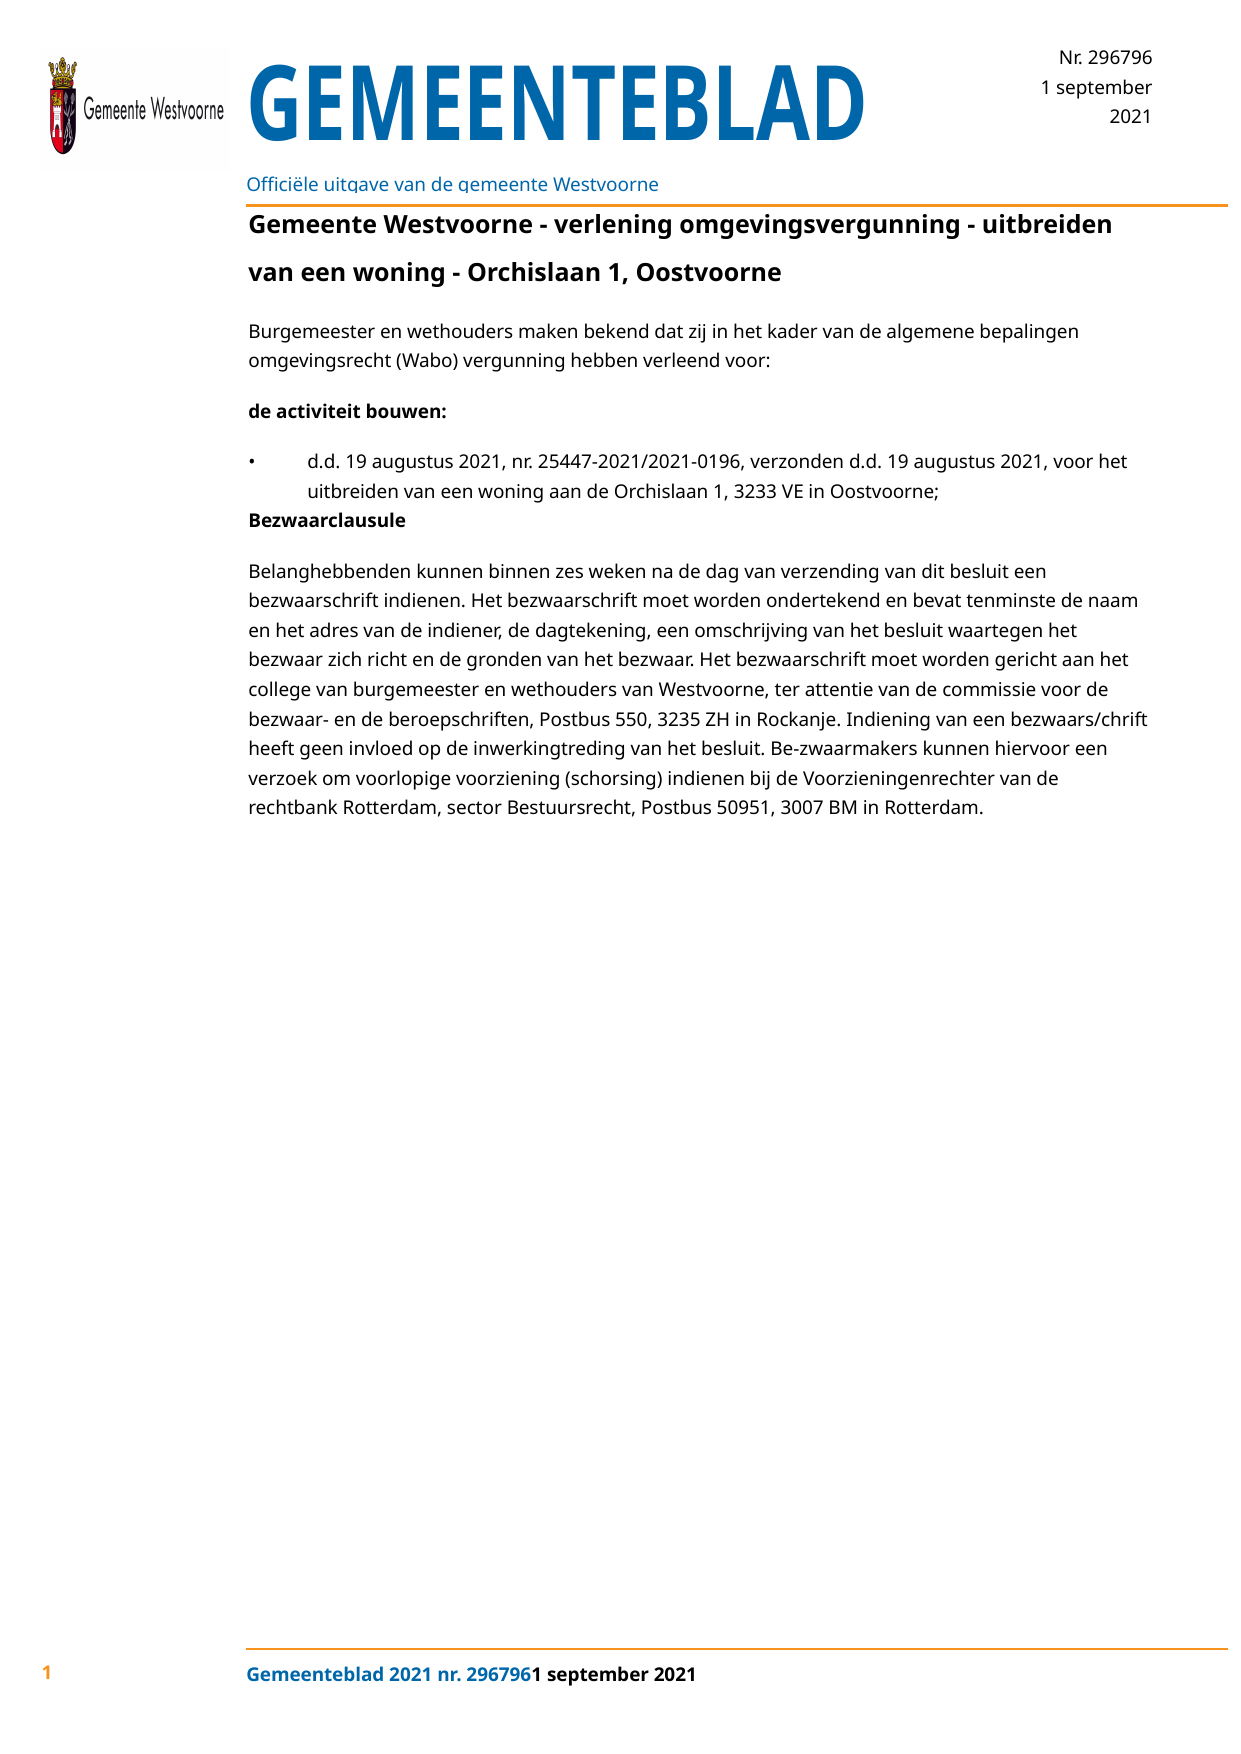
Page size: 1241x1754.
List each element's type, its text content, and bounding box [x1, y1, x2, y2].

text Bezwaarclausule [248, 507, 1152, 533]
text Gemeente Westvoorne - verlening omgevingsvergunning - uitbreiden van een woning - Orchislaan 1, Oostvoorne [248, 207, 1152, 288]
picture [41, 47, 231, 172]
text de activiteit bouwen: [248, 398, 1152, 424]
list d.d. 19 augustus 2021, nr. 25447-2021/2021-0196, verzonden d.d. 19 augustus 2021, voor het uitbreiden van een woning aan de Orchislaan 1, 3233 VE in Oostvoorne; [248, 448, 1152, 504]
text Belanghebbenden kunnen binnen zes weken na de dag van verzending van dit besluit een bezwaarschrift indienen. Het bezwaarschrift moet worden ondertekend en bevat tenminste de naam en het adres van de indiener, de dagtekening, een omschrijving van het besluit waartegen het bezwaar zich richt en de gronden van het bezwaar. Het bezwaarschrift moet worden gericht aan het college van burgemeester en wethouders van Westvoorne, ter attentie van de commissie voor de bezwaar- en de beroepschriften, Postbus 550, 3235 ZH in Rockanje. Indiening van een bezwaars/chrift heeft geen invloed op de inwerkingtreding van het besluit. Be-zwaarmakers kunnen hiervoor een verzoek om voorlopige voorziening (schorsing) indienen bij de Voorzieningenrechter van de rechtbank Rotterdam, sector Bestuursrecht, Postbus 50951, 3007 BM in Rotterdam. [248, 558, 1152, 820]
text Burgemeester en wethouders maken bekend dat zij in het kader van de algemene bepalingen omgevingsrecht (Wabo) vergunning hebben verleend voor: [248, 318, 1152, 373]
